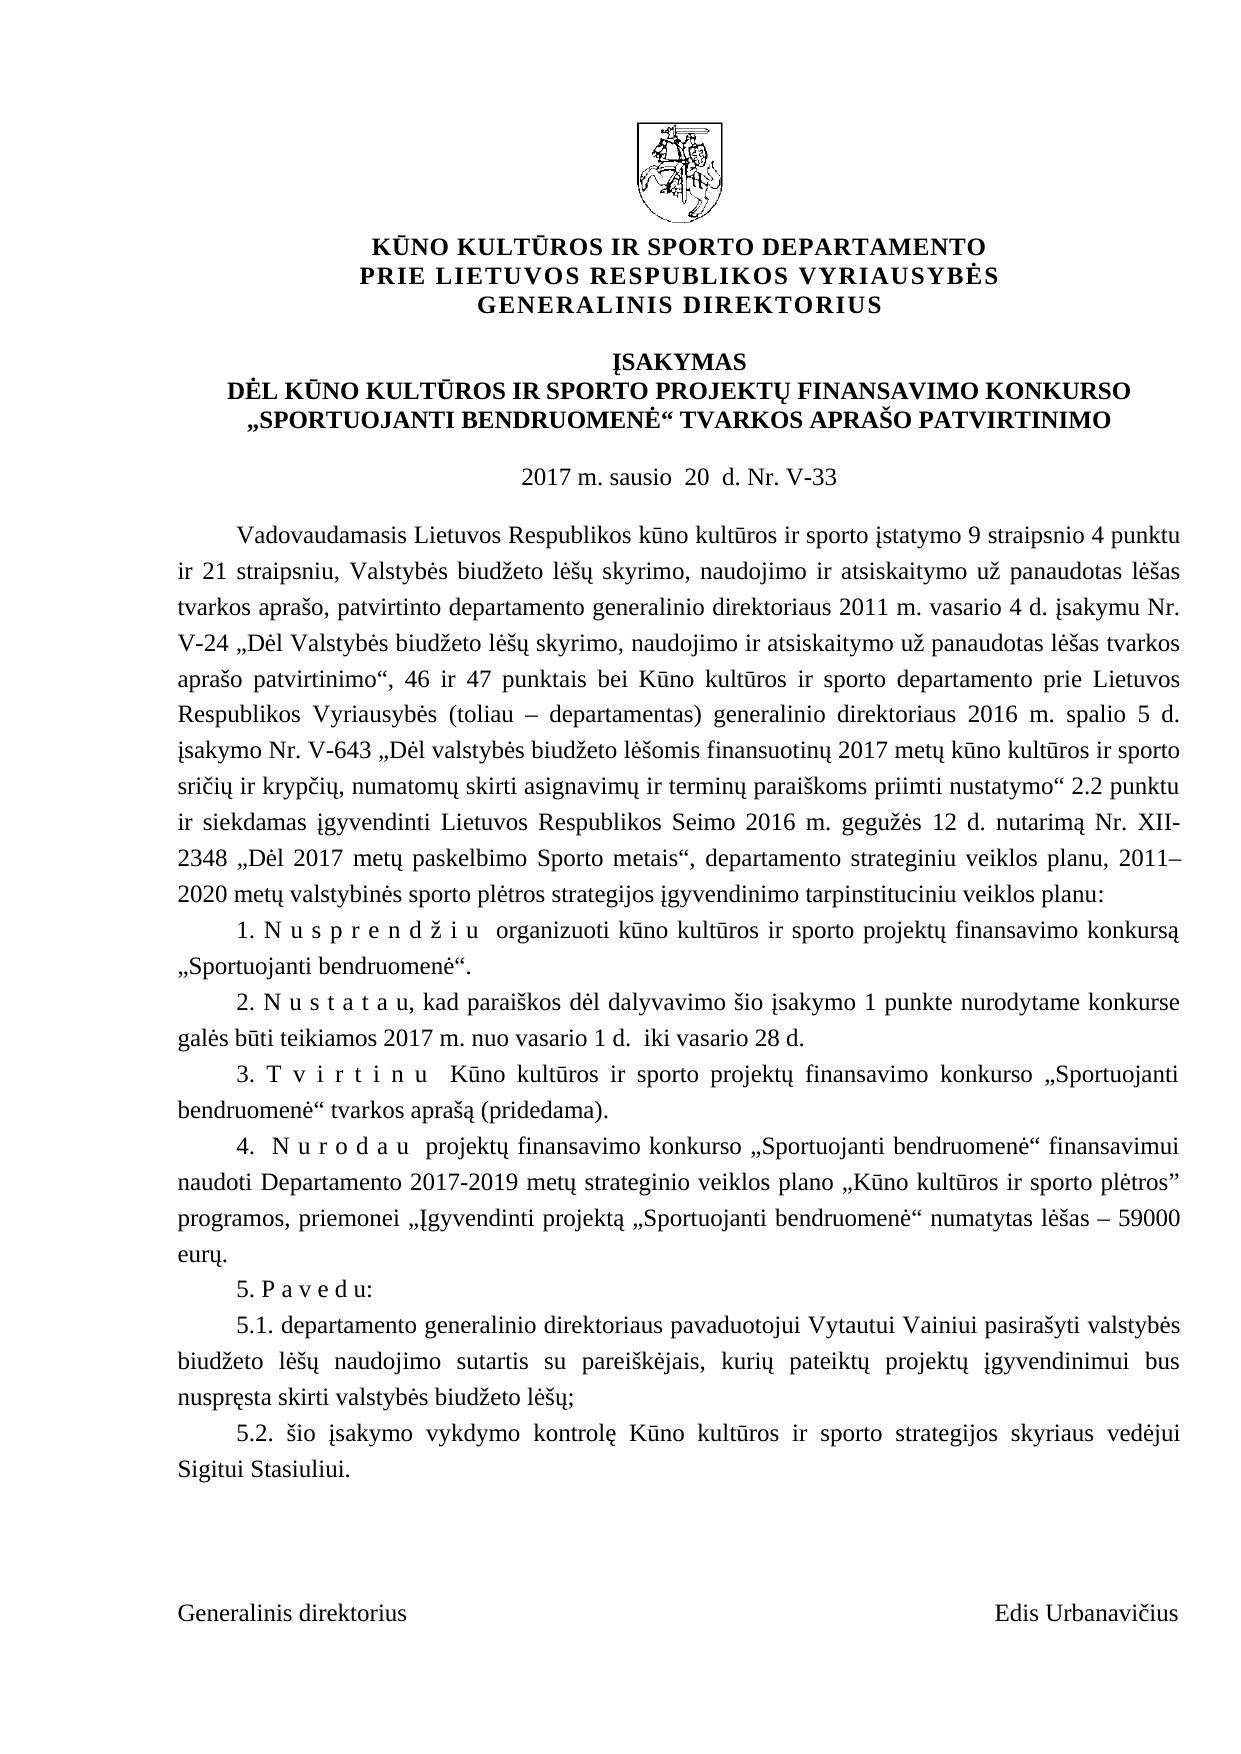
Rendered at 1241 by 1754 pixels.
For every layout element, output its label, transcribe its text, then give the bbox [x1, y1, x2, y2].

text 2017 m. sausio 20 d. Nr. V-33 [177, 462, 1181, 491]
text Įsakymas [177, 347, 1181, 376]
text DĖL KŪNO KULTŪROS IR SPORTO PROJEKTŲ FINANSAVIMO KONKURSO „SPORTUOJANTI BENDRUOMENĖ“ TVARKOS APRAŠO PATVIRTINIMO [177, 376, 1181, 434]
text Generalinis direktorius Edis Urbanavičius [177, 1598, 1181, 1627]
text 5.1. departamento generalinio direktoriaus pavaduotojui Vytautui Vainiui pasirašyti valstybės biudžeto lėšų naudojimo sutartis su pareiškėjais, kurių pateiktų projektų įgyvendinimui bus nuspręsta skirti valstybės biudžeto lėšų; [177, 1311, 1181, 1411]
text Vadovaudamasis Lietuvos Respublikos kūno kultūros ir sporto įstatymo 9 straipsnio 4 punktu ir 21 straipsniu, Valstybės biudžeto lėšų skyrimo, naudojimo ir atsiskaitymo už panaudotas lėšas tvarkos aprašo, patvirtinto departamento generalinio direktoriaus 2011 m. vasario 4 d. įsakymu Nr. V-24 „Dėl Valstybės biudžeto lėšų skyrimo, naudojimo ir atsiskaitymo už panaudotas lėšas tvarkos aprašo patvirtinimo“, 46 ir 47 punktais bei Kūno kultūros ir sporto departamento prie Lietuvos Respublikos Vyriausybės (toliau – departamentas) generalinio direktoriaus 2016 m. spalio 5 d. įsakymo Nr. V-643 „Dėl valstybės biudžeto lėšomis finansuotinų 2017 metų kūno kultūros ir sporto sričių ir krypčių, numatomų skirti asignavimų ir terminų paraiškoms priimti nustatymo“ 2.2 punktu ir siekdamas įgyvendinti Lietuvos Respublikos Seimo 2016 m. gegužės 12 d. nutarimą Nr. XII-2348 „Dėl 2017 metų paskelbimo Sporto metais“, departamento strateginiu veiklos planu, 2011–2020 metų valstybinės sporto plėtros strategijos įgyvendinimo tarpinstituciniu veiklos planu: [177, 520, 1181, 908]
text KŪNO KULTŪROS IR SPORTO DEPARTAMENTo [177, 232, 1181, 261]
text PRIE LIETUVOS RESPUBLIKOS VYRIAUSYBĖS [177, 261, 1181, 290]
text 2. N u s t a t a u, kad paraiškos dėl dalyvavimo šio įsakymo 1 punkte nurodytame konkurse galės būti teikiamos 2017 m. nuo vasario 1 d. iki vasario 28 d. [177, 987, 1181, 1052]
text 4. N u r o d a u projektų finansavimo konkurso „Sportuojanti bendruomenė“ finansavimui naudoti Departamento 2017-2019 metų strateginio veiklos plano „Kūno kultūros ir sporto plėtros” programos, priemonei „Įgyvendinti projektą „Sportuojanti bendruomenė“ numatytas lėšas – 59000 eurų. [177, 1131, 1181, 1267]
text Generalinis direktorius [177, 290, 1181, 319]
text 5.2. šio įsakymo vykdymo kontrolę Kūno kultūros ir sporto strategijos skyriaus vedėjui Sigitui Stasiuliui. [177, 1418, 1181, 1483]
text 5. P a v e d u: [177, 1274, 1181, 1303]
text 3. T v i r t i n u Kūno kultūros ir sporto projektų finansavimo konkurso „Sportuojanti bendruomenė“ tvarkos aprašą (pridedama). [177, 1059, 1181, 1124]
text 1. N u s p r e n d ž i u organizuoti kūno kultūros ir sporto projektų finansavimo konkursą „Sportuojanti bendruomenė“. [177, 915, 1181, 980]
